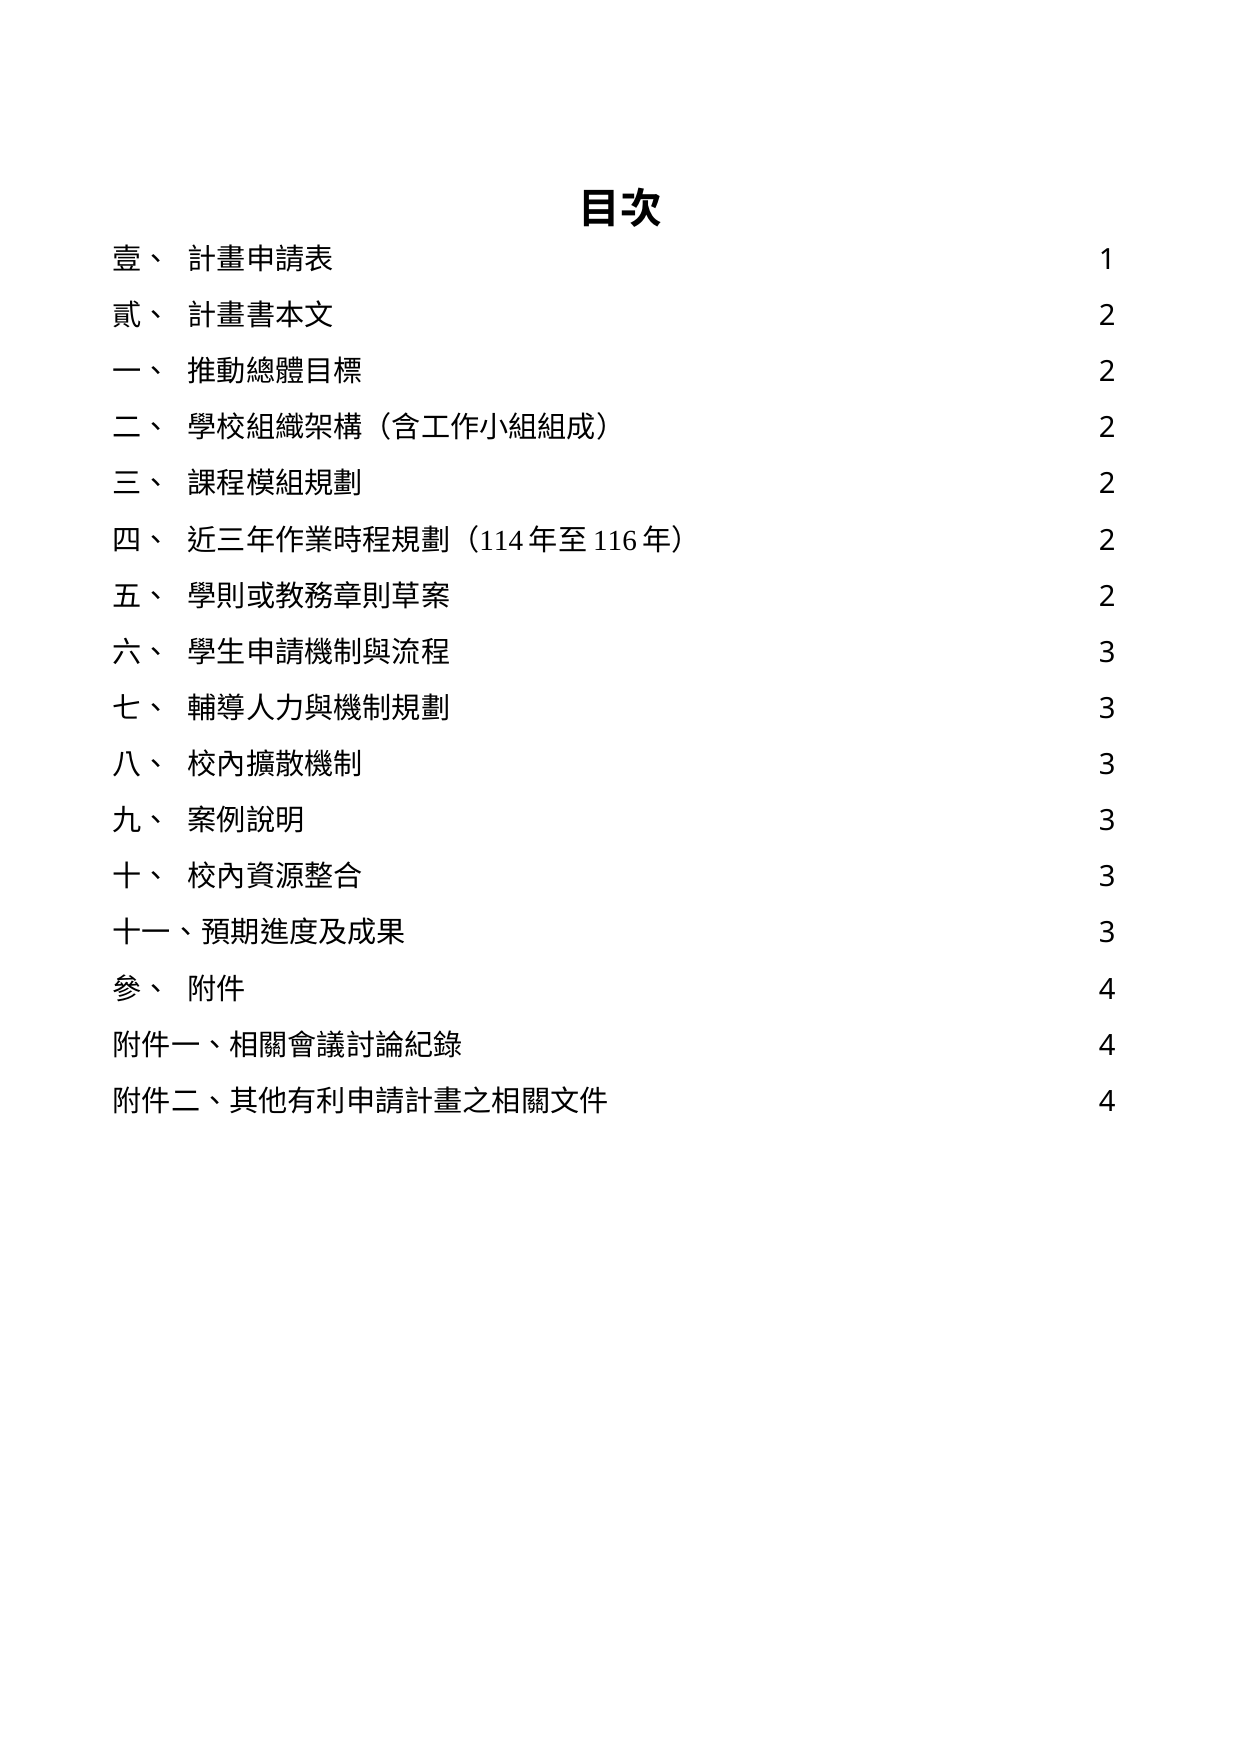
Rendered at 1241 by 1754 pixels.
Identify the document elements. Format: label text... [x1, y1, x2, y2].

text 三、 課程模組規劃 2 [112, 460, 1128, 502]
text 九、 案例說明 3 [112, 797, 1128, 839]
text 二、 學校組織架構（含工作小組組成） 2 [112, 404, 1128, 446]
text 參、 附件 4 [112, 965, 1128, 1008]
text 七、 輔導人力與機制規劃 3 [112, 684, 1128, 727]
text 六、 學生申請機制與流程 3 [112, 628, 1128, 671]
text 貳、 計畫書本文 2 [112, 291, 1128, 334]
text 十、 校內資源整合 3 [112, 853, 1128, 895]
text 附件二、其他有利申請計畫之相關文件 4 [112, 1077, 1128, 1120]
text 附件一、相關會議討論紀錄 4 [112, 1021, 1128, 1064]
text 四、 近三年作業時程規劃（114年至116年） 2 [112, 516, 1128, 558]
text 五、 學則或教務章則草案 2 [112, 572, 1128, 614]
text 目次 [112, 175, 1128, 235]
text 十一、 預期進度及成果 3 [112, 909, 1128, 951]
text 一、 推動總體目標 2 [112, 348, 1128, 390]
text 八、 校內擴散機制 3 [112, 741, 1128, 783]
text 壹、 計畫申請表 1 [112, 235, 1128, 278]
